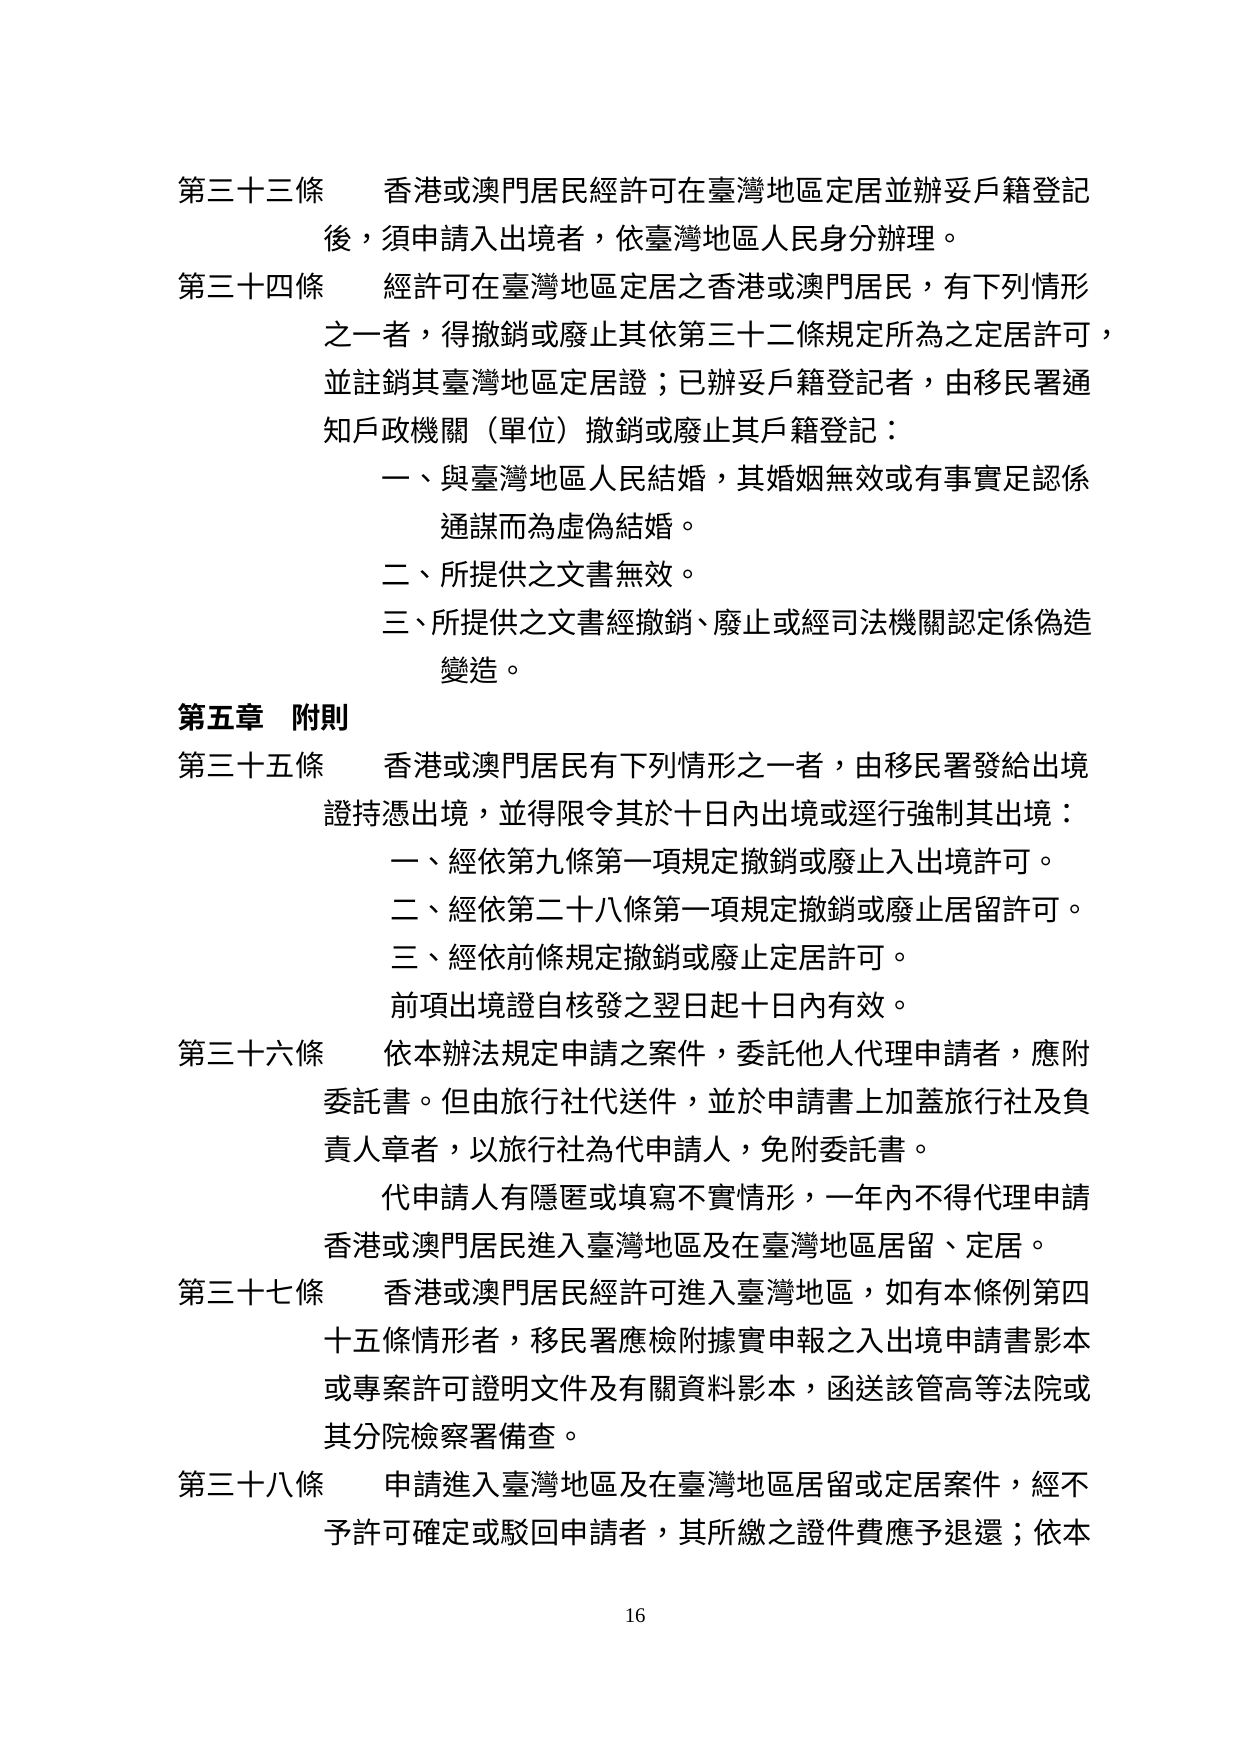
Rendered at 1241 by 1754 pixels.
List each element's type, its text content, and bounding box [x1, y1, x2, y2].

text 第五章 附則 [177, 691, 1092, 738]
text 代申請人有隱匿或填寫不實情形，一年內不得代理申請香港或澳門居民進入臺灣地區及在臺灣地區居留、定居。 [323, 1170, 1092, 1266]
text 第三十八條 申請進入臺灣地區及在臺灣地區居留或定居案件，經不予許可確定或駁回申請者，其所繳之證件費應予退還；依本 [177, 1457, 1092, 1553]
text 第三十七條 香港或澳門居民經許可進入臺灣地區，如有本條例第四十五條情形者，移民署應檢附據實申報之入出境申請書影本或專案許可證明文件及有關資料影本，函送該管高等法院或其分院檢察署備查。 [177, 1266, 1092, 1457]
text 三、所提供之文書經撤銷、廢止或經司法機關認定係偽造、變造。 [381, 595, 1092, 691]
text 二、經依第二十八條第一項規定撤銷或廢止居留許可。 [390, 882, 1092, 930]
text 前項出境證自核發之翌日起十日內有效。 [390, 978, 1092, 1026]
text 一、經依第九條第一項規定撤銷或廢止入出境許可。 [390, 834, 1092, 882]
text 第三十五條 香港或澳門居民有下列情形之一者，由移民署發給出境證持憑出境，並得限令其於十日內出境或逕行強制其出境： [177, 738, 1092, 834]
text 二、所提供之文書無效。 [177, 547, 1092, 595]
text 一、與臺灣地區人民結婚，其婚姻無效或有事實足認係通謀而為虛偽結婚。 [381, 451, 1092, 547]
text 三、經依前條規定撤銷或廢止定居許可。 [390, 930, 1092, 978]
text 第三十三條 香港或澳門居民經許可在臺灣地區定居並辦妥戶籍登記後，須申請入出境者，依臺灣地區人民身分辦理。 [177, 163, 1092, 259]
text 第三十六條 依本辦法規定申請之案件，委託他人代理申請者，應附委託書。但由旅行社代送件，並於申請書上加蓋旅行社及負責人章者，以旅行社為代申請人，免附委託書。 [177, 1026, 1092, 1170]
text 第三十四條 經許可在臺灣地區定居之香港或澳門居民，有下列情形之一者，得撤銷或廢止其依第三十二條規定所為之定居許可，並註銷其臺灣地區定居證；已辦妥戶籍登記者，由移民署通知戶政機關（單位）撤銷或廢止其戶籍登記： [177, 259, 1092, 451]
